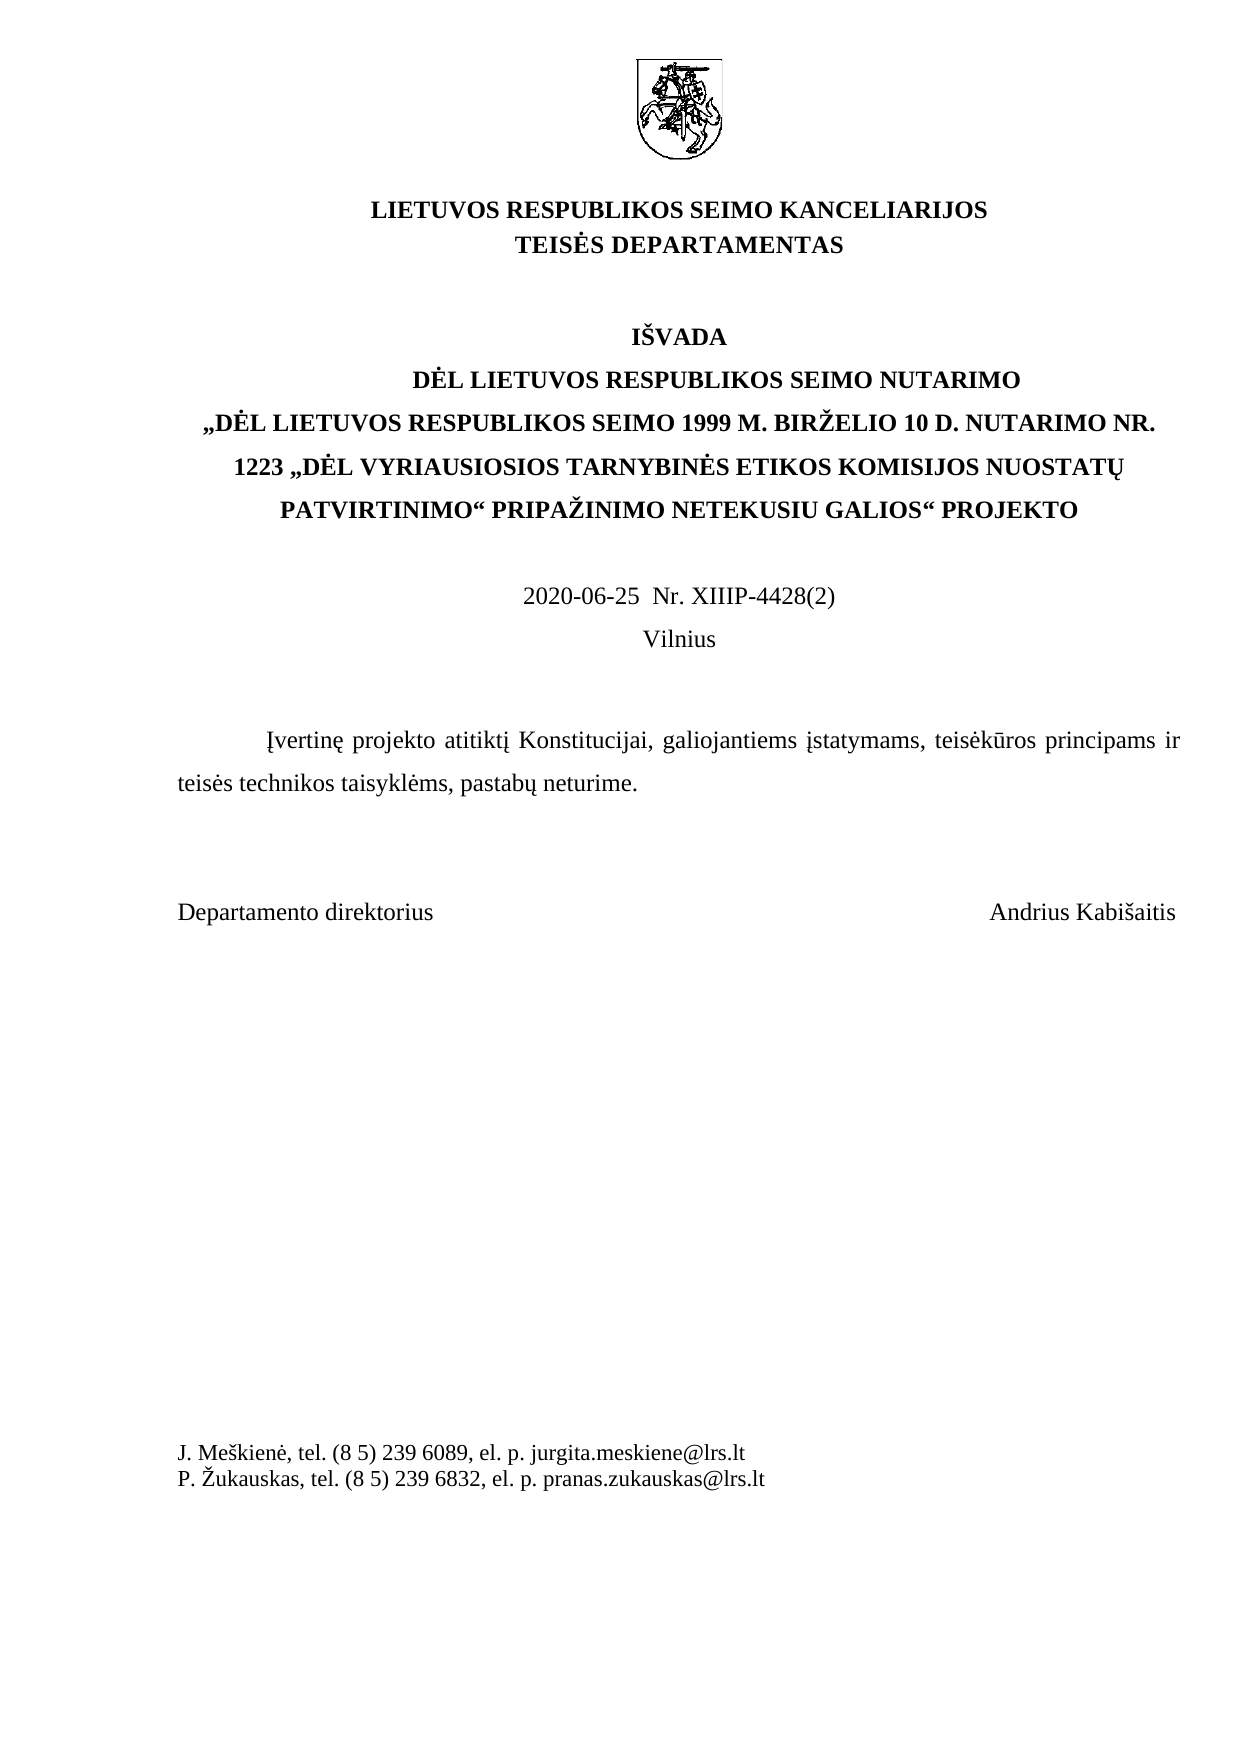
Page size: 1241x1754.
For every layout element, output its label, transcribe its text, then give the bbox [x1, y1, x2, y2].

text Vilnius [177, 624, 1181, 653]
text LIETUVOS RESPUBLIKOS SEIMO KANCELIARIJOS [177, 195, 1181, 223]
text Departamento direktorius Andrius Kabišaitis [177, 897, 1181, 926]
text TEISĖS DEPARTAMENTAS [177, 230, 1181, 258]
text J. Meškienė, tel. (8 5) 239 6089, el. p. jurgita.meskiene@lrs.lt [177, 1439, 1181, 1466]
text Įvertinę projekto atitiktį Konstitucijai, galiojantiems įstatymams, teisėkūros principams ir teisės technikos taisyklėms, pastabų neturime. [177, 725, 1181, 797]
text 2020-06-25 Nr. XIIIP-4428(2) [177, 581, 1181, 610]
text P. Žukauskas, tel. (8 5) 239 6832, el. p. pranas.zukauskas@lrs.lt [177, 1466, 1152, 1492]
text „DĖL LIETUVOS RESPUBLIKOS SEIMO 1999 M. BIRŽELIO 10 D. NUTARIMO NR. 1223 „DĖL VYRIAUSIOSIOS TARNYBINĖS ETIKOS KOMISIJOS NUOSTATŲ PATVIRTINIMO“ PRIPAŽINIMO NETEKUSIU GALIOS“ PROJEKTO [177, 408, 1181, 523]
text IŠVADA [177, 322, 1181, 351]
text DĖL LIETUVOS RESPUBLIKOS SEIMO NUTARIMO [177, 365, 1181, 394]
